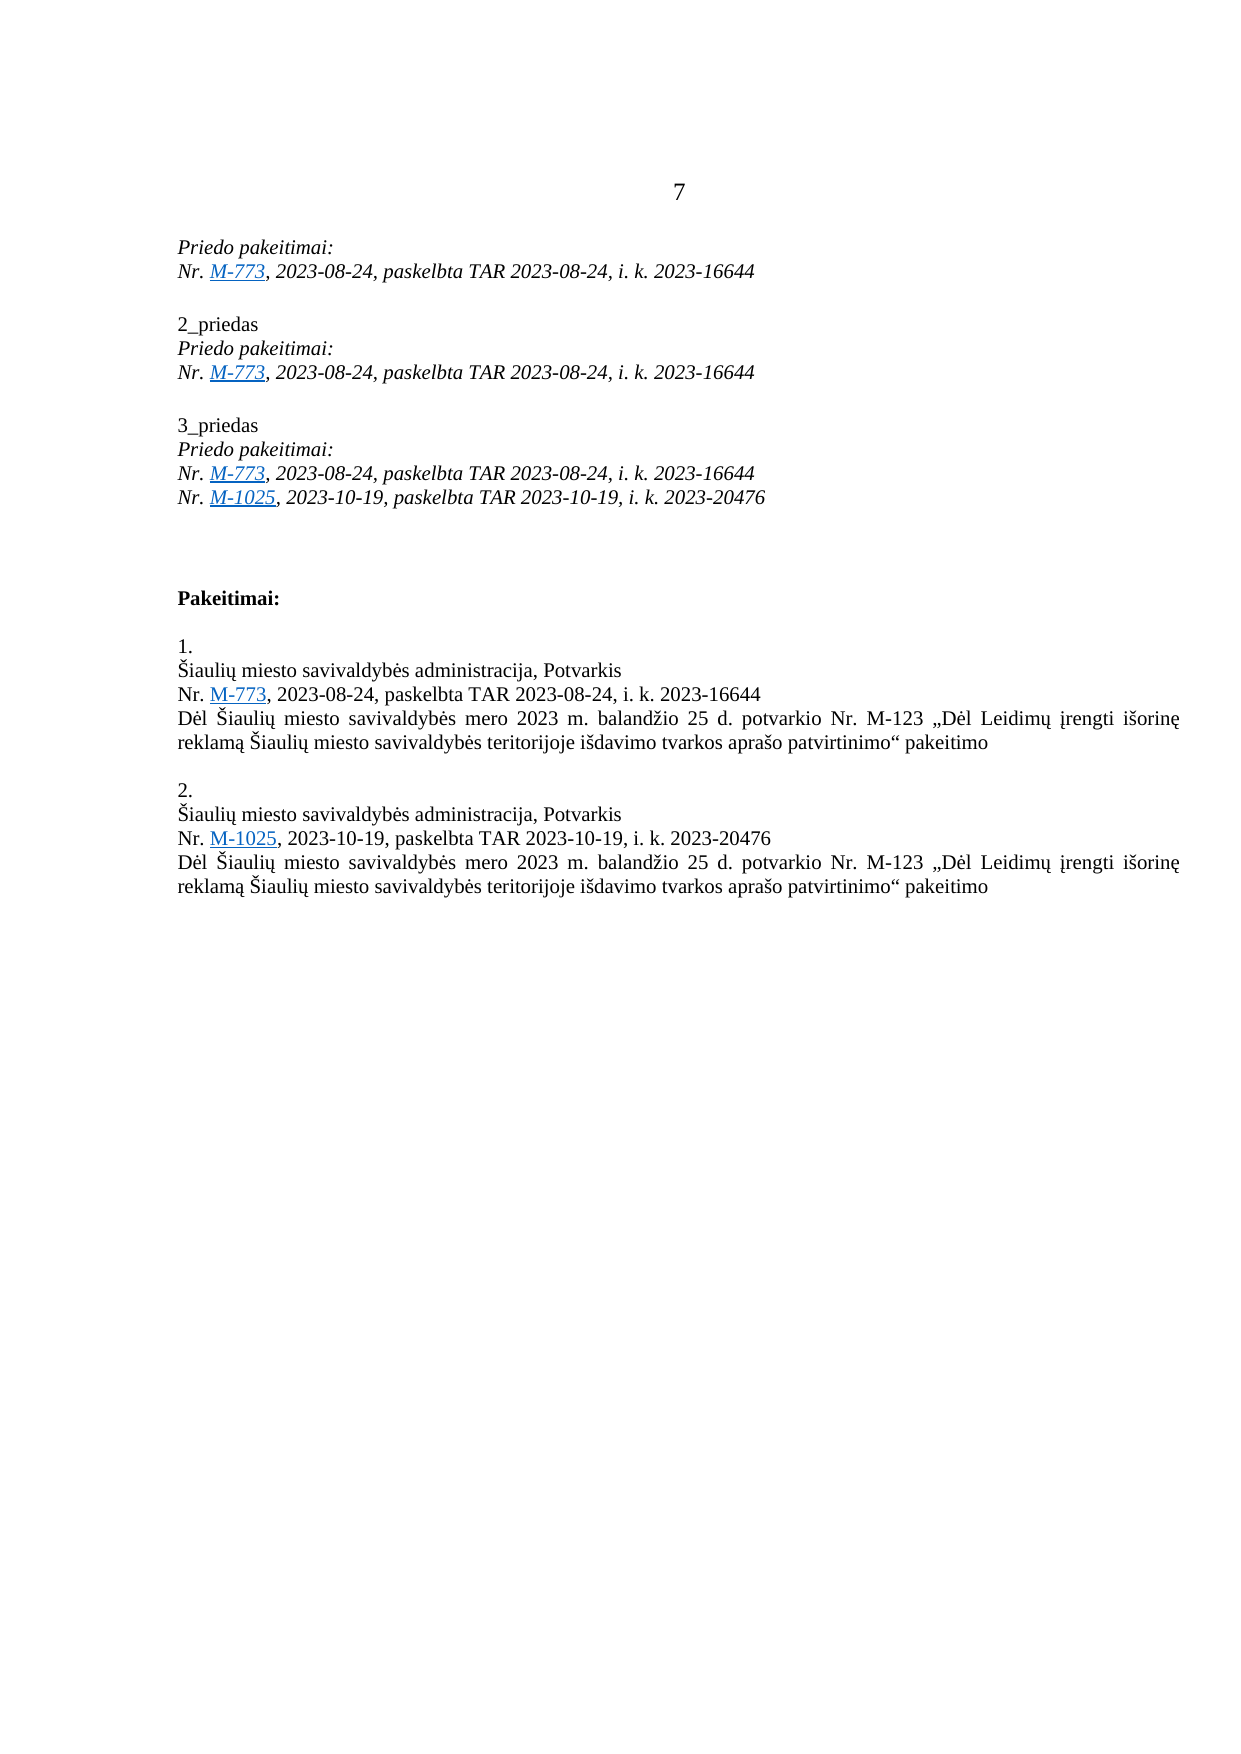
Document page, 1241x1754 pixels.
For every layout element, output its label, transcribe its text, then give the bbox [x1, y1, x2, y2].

text 2. [177, 778, 1181, 802]
text Priedo pakeitimai: [177, 437, 1181, 461]
text Dėl Šiaulių miesto savivaldybės mero 2023 m. balandžio 25 d. potvarkio Nr. M-123 „Dėl Leidimų įrengti išorinę reklamą Šiaulių miesto savivaldybės teritorijoje išdavimo tvarkos aprašo patvirtinimo“ pakeitimo [177, 850, 1181, 898]
text Nr. M-773, 2023-08-24, paskelbta TAR 2023-08-24, i. k. 2023-16644 [177, 259, 1181, 283]
text Dėl Šiaulių miesto savivaldybės mero 2023 m. balandžio 25 d. potvarkio Nr. M-123 „Dėl Leidimų įrengti išorinę reklamą Šiaulių miesto savivaldybės teritorijoje išdavimo tvarkos aprašo patvirtinimo“ pakeitimo [177, 706, 1181, 754]
text Nr. M-1025, 2023-10-19, paskelbta TAR 2023-10-19, i. k. 2023-20476 [177, 826, 1181, 850]
text Priedo pakeitimai: [177, 235, 1181, 259]
text 2_priedas [177, 312, 1181, 336]
text Pakeitimai: [177, 586, 1181, 610]
text 1. [177, 634, 1181, 658]
text Priedo pakeitimai: [177, 336, 1181, 360]
text Nr. M-773, 2023-08-24, paskelbta TAR 2023-08-24, i. k. 2023-16644 [177, 360, 1181, 384]
text Nr. M-1025, 2023-10-19, paskelbta TAR 2023-10-19, i. k. 2023-20476 [177, 485, 1181, 509]
text Nr. M-773, 2023-08-24, paskelbta TAR 2023-08-24, i. k. 2023-16644 [177, 682, 1181, 706]
text 3_priedas [177, 412, 1181, 437]
text Šiaulių miesto savivaldybės administracija, Potvarkis [177, 802, 1181, 826]
text Šiaulių miesto savivaldybės administracija, Potvarkis [177, 658, 1181, 682]
text Nr. M-773, 2023-08-24, paskelbta TAR 2023-08-24, i. k. 2023-16644 [177, 461, 1181, 485]
